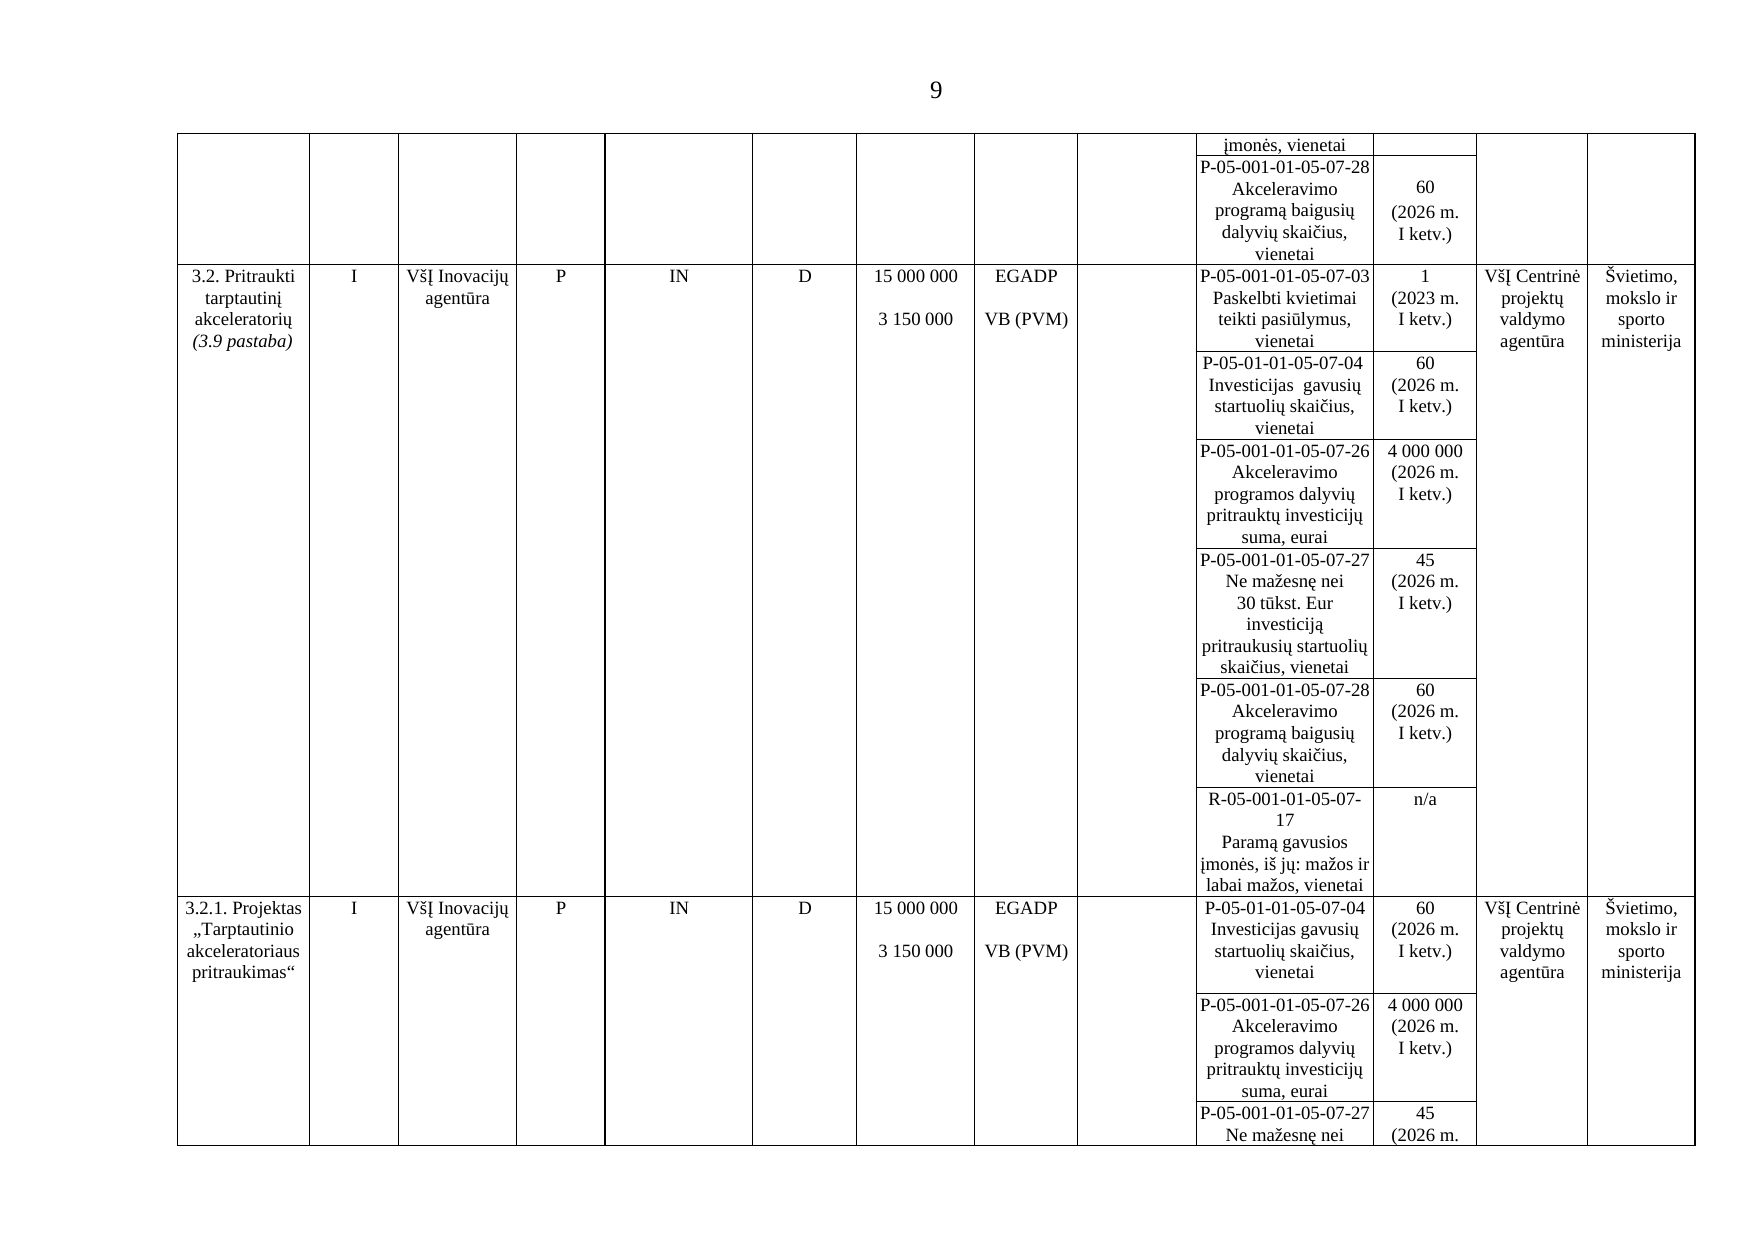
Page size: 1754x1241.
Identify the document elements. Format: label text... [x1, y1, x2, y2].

table_cell [857, 134, 974, 264]
table_cell EGADP VB (PVM) [975, 265, 1077, 896]
table_cell n/a [1374, 788, 1476, 896]
table_cell P-05-01-01-05-07-04 Investicijas gavusių startuolių skaičius, vienetai [1197, 352, 1373, 438]
table_cell Švietimo, mokslo ir sporto ministerija [1588, 265, 1694, 896]
table_cell 45 (2026 m. I ketv.) [1374, 549, 1476, 678]
table_cell IN [606, 265, 752, 896]
table_cell 45 (2026 m. [1374, 1102, 1476, 1145]
table_cell [1477, 134, 1587, 264]
table_cell P-05-001-01-05-07-27 Ne mažesnę nei 30 tūkst. Eur investiciją pritraukusių startuolių skaičius, vienetai [1197, 549, 1373, 678]
table_cell įmonės, vienetai [1197, 134, 1373, 155]
table_cell D [753, 265, 856, 896]
table_cell [1374, 134, 1476, 155]
table_cell 15 000 000 3 150 000 [857, 265, 974, 896]
table_cell VšĮ Inovacijų agentūra [399, 897, 516, 1145]
table_cell IN [606, 897, 752, 1145]
table_cell I [310, 265, 398, 896]
table_cell 3.2.1. Projektas „Tarptautinio akceleratoriaus pritraukimas“ [178, 897, 309, 1145]
table_cell [517, 134, 604, 264]
table_cell P-05-001-01-05-07-26 Akceleravimo programos dalyvių pritrauktų investicijų suma, eurai [1197, 440, 1373, 547]
table_cell 4 000 000 (2026 m. I ketv.) [1374, 440, 1476, 547]
table_cell [1078, 265, 1196, 896]
table_cell P-05-001-01-05-07-03 Paskelbti kvietimai teikti pasiūlymus, vienetai [1197, 265, 1373, 351]
table_cell [310, 134, 398, 264]
table_cell [975, 134, 1077, 264]
table_cell EGADP VB (PVM) [975, 897, 1077, 1145]
table_cell Švietimo, mokslo ir sporto ministerija [1588, 897, 1694, 1145]
table_cell P-05-01-01-05-07-04 Investicijas gavusių startuolių skaičius, vienetai [1197, 897, 1373, 992]
table_cell 60 (2026 m. I ketv.) [1374, 352, 1476, 438]
table_cell VšĮ Centrinė projektų valdymo agentūra [1477, 897, 1587, 1145]
table_cell VšĮ Centrinė projektų valdymo agentūra [1477, 265, 1587, 896]
table_cell 4 000 000 (2026 m. I ketv.) [1374, 994, 1476, 1101]
table_cell [606, 134, 752, 264]
table_cell 1 (2023 m. I ketv.) [1374, 265, 1476, 351]
table_cell [178, 134, 309, 264]
table_cell 3.2. Pritraukti tarptautinį akceleratorių (3.9 pastaba) [178, 265, 309, 896]
table_cell R-05-001-01-05-07-17 Paramą gavusios įmonės, iš jų: mažos ir labai mažos, vienetai [1197, 788, 1373, 896]
table_cell D [753, 897, 856, 1145]
table_cell 60 (2026 m. I ketv.) [1374, 897, 1476, 992]
table_cell VšĮ Inovacijų agentūra [399, 265, 516, 896]
table_cell [753, 134, 856, 264]
table_cell P-05-001-01-05-07-26 Akceleravimo programos dalyvių pritrauktų investicijų suma, eurai [1197, 994, 1373, 1101]
table_cell P-05-001-01-05-07-27 Ne mažesnę nei [1197, 1102, 1373, 1145]
table_cell [1588, 134, 1694, 264]
table_cell 15 000 000 3 150 000 [857, 897, 974, 1145]
table_cell I [310, 897, 398, 1145]
table_cell P [517, 897, 604, 1145]
table_cell 60 (2026 m. I ketv.) [1374, 679, 1476, 787]
table_cell [399, 134, 516, 264]
table_cell P-05-001-01-05-07-28 Akceleravimo programą baigusių dalyvių skaičius, vienetai [1197, 156, 1373, 264]
table_cell P [517, 265, 604, 896]
table_cell [1078, 897, 1196, 1145]
table_cell [1078, 134, 1196, 264]
table_cell 60 (2026 m. I ketv.) [1374, 156, 1476, 264]
table_cell P-05-001-01-05-07-28 Akceleravimo programą baigusių dalyvių skaičius, vienetai [1197, 679, 1373, 787]
